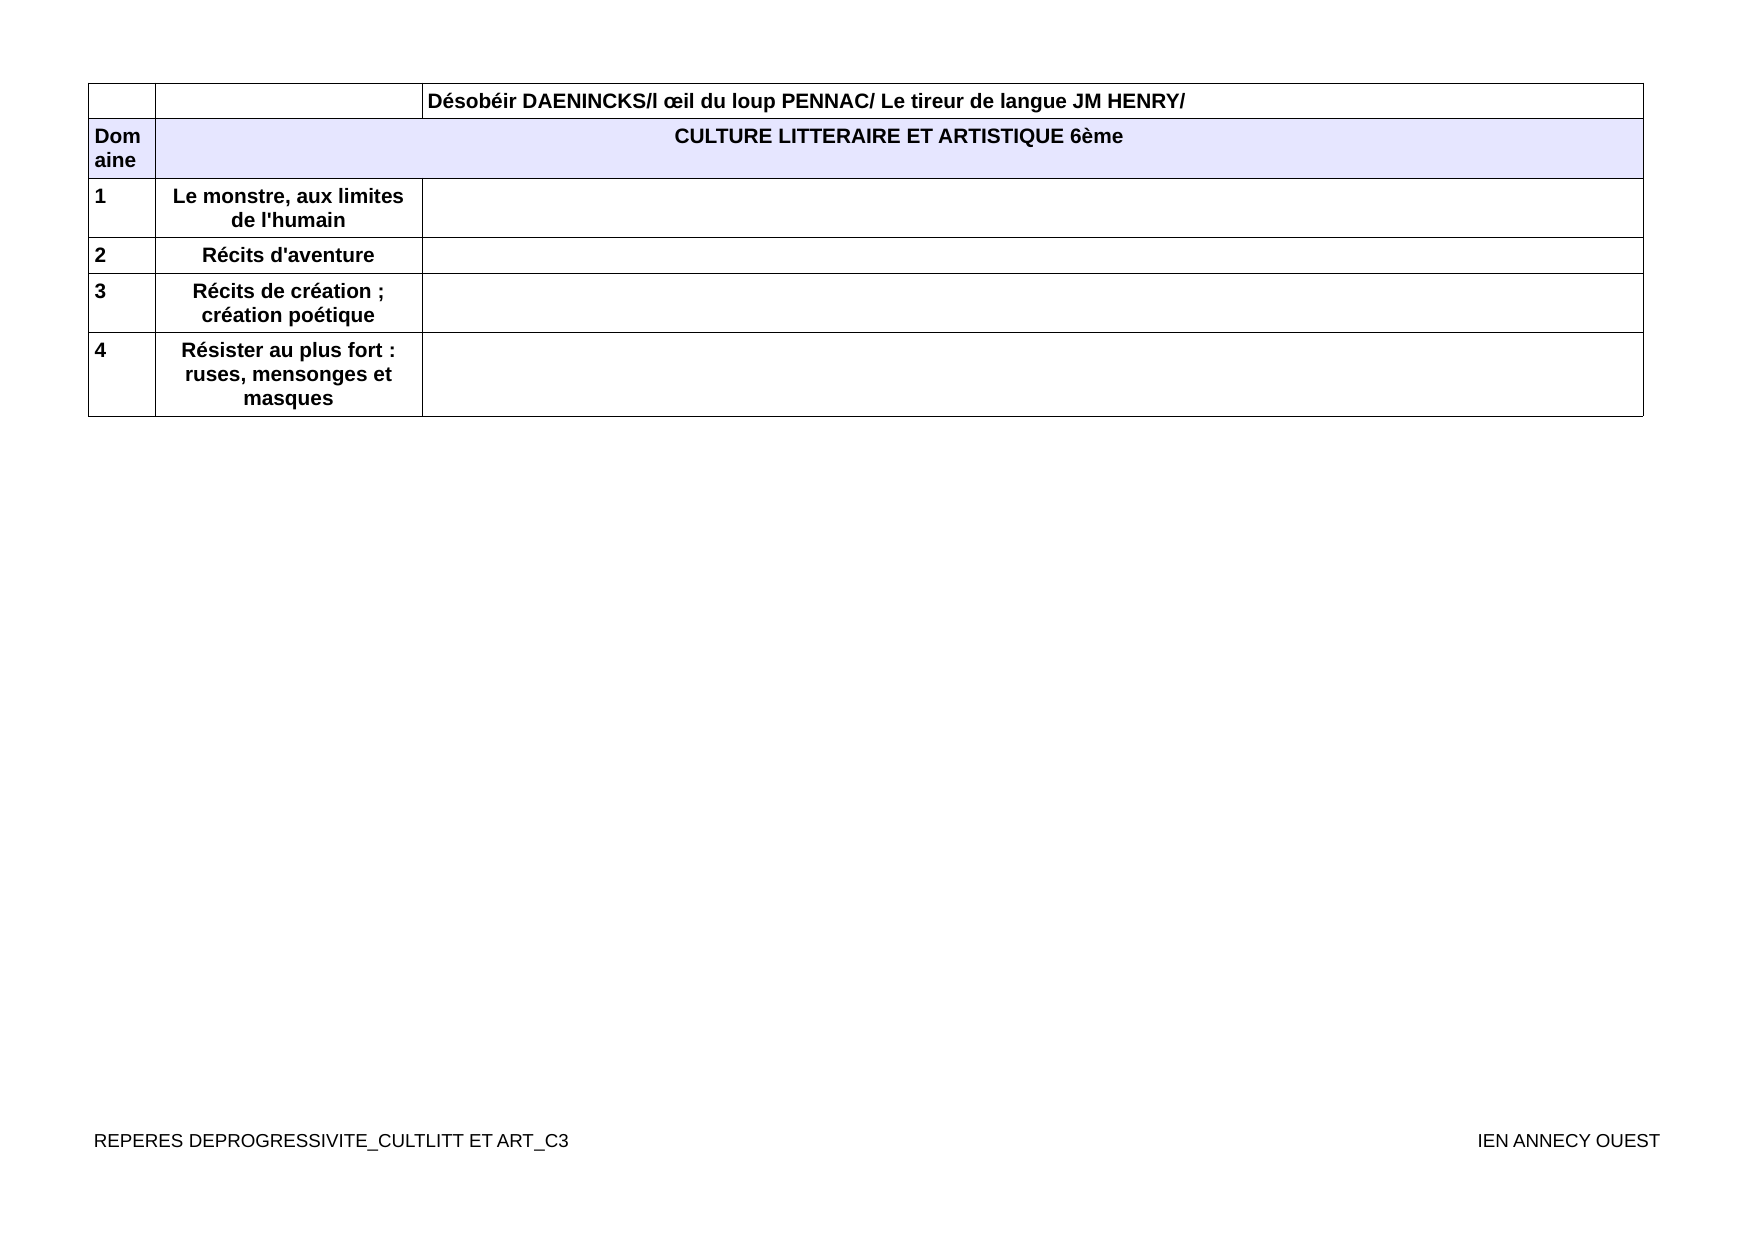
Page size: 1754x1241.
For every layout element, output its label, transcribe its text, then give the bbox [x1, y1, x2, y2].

table_cell 1 [89, 179, 155, 237]
table_cell Récits de création ; création poétique [156, 274, 422, 332]
table_cell 3 [89, 274, 155, 332]
table_cell CULTURE LITTERAIRE ET ARTISTIQUE 6ème [156, 119, 1643, 178]
table_cell Le monstre, aux limites de l'humain [156, 179, 422, 237]
table_cell [89, 84, 155, 118]
table_cell 2 [89, 238, 155, 273]
table_cell [423, 274, 1643, 332]
table_cell [423, 333, 1643, 416]
table_cell [156, 84, 422, 118]
table_cell 4 [89, 333, 155, 416]
table_cell Désobéir DAENINCKS/l œil du loup PENNAC/ Le tireur de langue JM HENRY/ [423, 84, 1643, 118]
table_cell Récits d'aventure [156, 238, 422, 273]
table_cell Résister au plus fort : ruses, mensonges et masques [156, 333, 422, 416]
table_cell [423, 238, 1643, 273]
table_cell [423, 179, 1643, 237]
table_cell Domaine [89, 119, 155, 178]
